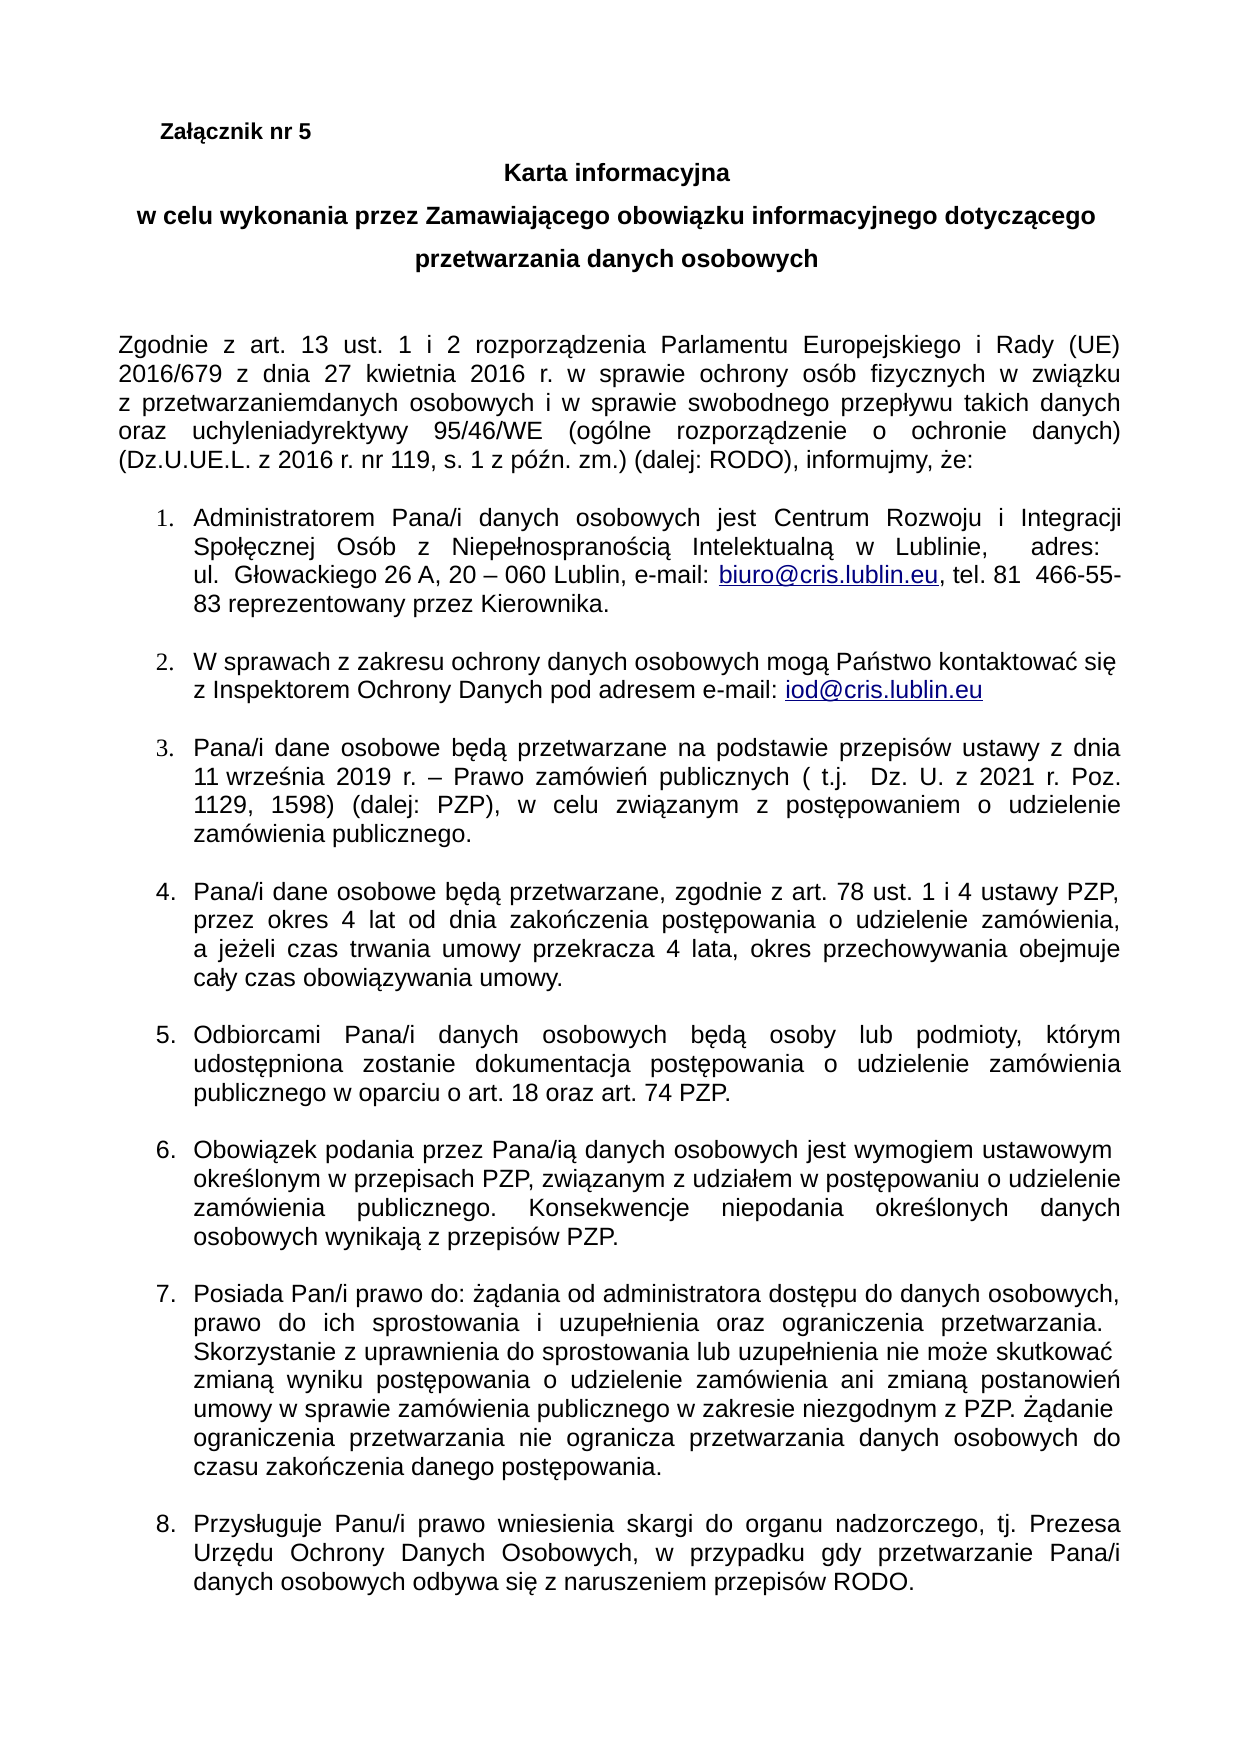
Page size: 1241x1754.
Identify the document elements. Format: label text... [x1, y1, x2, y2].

list Przysługuje Panu/i prawo wniesienia skargi do organu nadzorczego, tj. Prezesa Urzędu Ochrony Danych Osobowych, w przypadku gdy przetwarzanie Pana/i danych osobowych odbywa się z naruszeniem przepisów RODO. [156, 1509, 1122, 1595]
text Załącznik nr 5 [118, 118, 1122, 144]
list Obowiązek podania przez Pana/ią danych osobowych jest wymogiem ustawowym określonym w przepisach PZP, związanym z udziałem w postępowaniu o udzielenie zamówienia publicznego. Konsekwencje niepodania określonych danych osobowych wynikają z przepisów PZP. [156, 1135, 1122, 1250]
list Pana/i dane osobowe będą przetwarzane, zgodnie z art. 78 ust. 1 i 4 ustawy PZP, przez okres 4 lat od dnia zakończenia postępowania o udzielenie zamówienia, a jeżeli czas trwania umowy przekracza 4 lata, okres przechowywania obejmuje cały czas obowiązywania umowy. [156, 877, 1122, 992]
text Zgodnie z art. 13 ust. 1 i 2 rozporządzenia Parlamentu Europejskiego i Rady (UE) 2016/679 z dnia 27 kwietnia 2016 r. w sprawie ochrony osób fizycznych w związku z przetwarzaniemdanych osobowych i w sprawie swobodnego przepływu takich danych oraz uchyleniadyrektywy 95/46/WE (ogólne rozporządzenie o ochronie danych) (Dz.U.UE.L. z 2016 r. nr 119, s. 1 z późn. zm.) (dalej: RODO), informujmy, że: [118, 330, 1122, 474]
list Posiada Pan/i prawo do: żądania od administratora dostępu do danych osobowych, prawo do ich sprostowania i uzupełnienia oraz ograniczenia przetwarzania. Skorzystanie z uprawnienia do sprostowania lub uzupełnienia nie może skutkować zmianą wyniku postępowania o udzielenie zamówienia ani zmianą postanowień umowy w sprawie zamówienia publicznego w zakresie niezgodnym z PZP. Żądanie ograniczenia przetwarzania nie ogranicza przetwarzania danych osobowych do czasu zakończenia danego postępowania. [156, 1279, 1122, 1480]
text Karta informacyjna w celu wykonania przez Zamawiającego obowiązku informacyjnego dotyczącego przetwarzania danych osobowych [118, 158, 1122, 273]
list Odbiorcami Pana/i danych osobowych będą osoby lub podmioty, którym udostępniona zostanie dokumentacja postępowania o udzielenie zamówienia publicznego w oparciu o art. 18 oraz art. 74 PZP. [156, 1020, 1122, 1107]
list Pana/i dane osobowe będą przetwarzane na podstawie przepisów ustawy z dnia 11 września 2019 r. – Prawo zamówień publicznych ( t.j. Dz. U. z 2021 r. Poz. 1129, 1598) (dalej: PZP), w celu związanym z postępowaniem o udzielenie zamówienia publicznego. [156, 733, 1122, 848]
list Administratorem Pana/i danych osobowych jest Centrum Rozwoju i Integracji Społęcznej Osób z Niepełnospranością Intelektualną w Lublinie, adres: ul. Głowackiego 26 A, 20 – 060 Lublin, e-mail: biuro@cris.lublin.eu, tel. 81 466-55-83 reprezentowany przez Kierownika. [156, 503, 1122, 618]
list W sprawach z zakresu ochrony danych osobowych mogą Państwo kontaktować się z Inspektorem Ochrony Danych pod adresem e-mail: iod@cris.lublin.eu [156, 646, 1122, 733]
